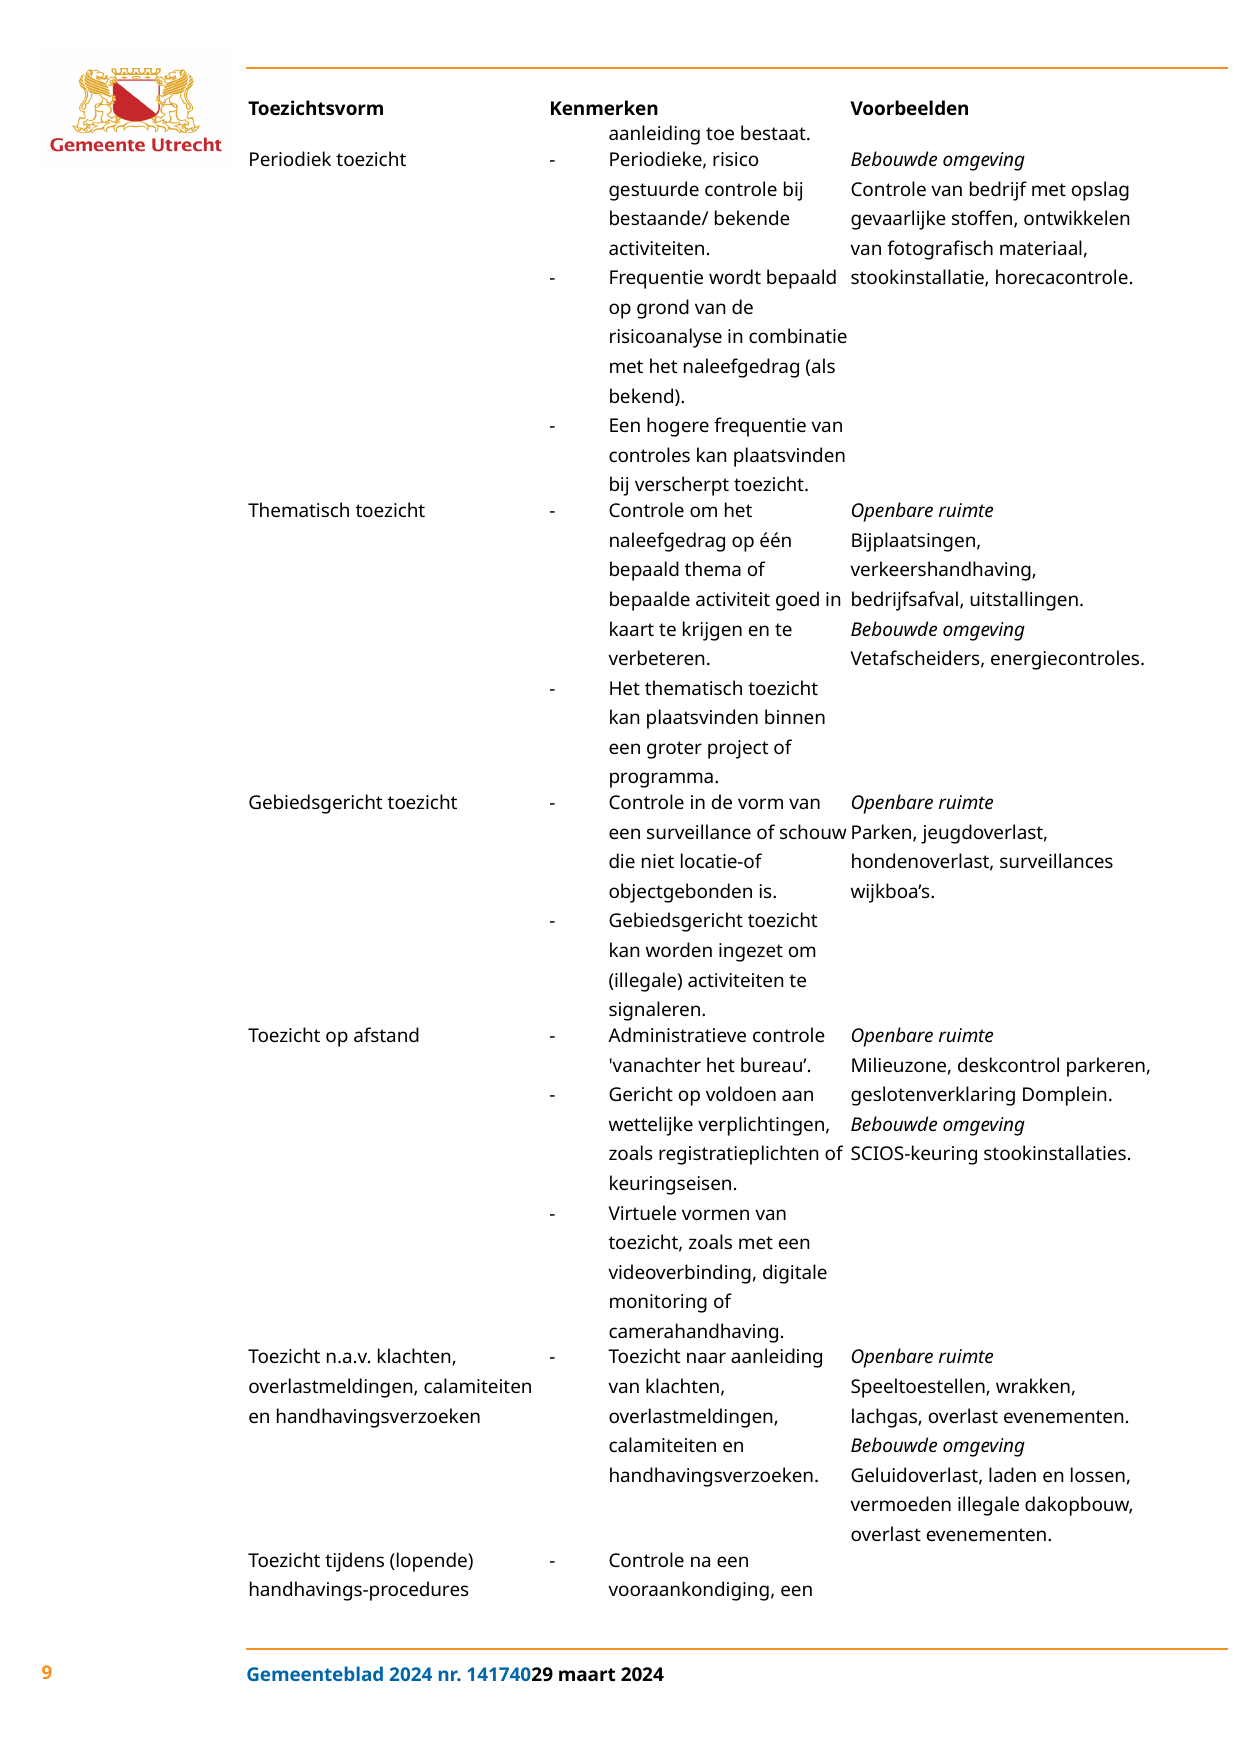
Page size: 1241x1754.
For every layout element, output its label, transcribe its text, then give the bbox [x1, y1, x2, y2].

table_cell Openbare ruimte Bijplaatsingen, verkeershandhaving, bedrijfsafval, uitstallingen. Bebouwde omgeving Vetafscheiders, energiecontroles. [850, 498, 1152, 789]
table_cell Thematisch toezicht [248, 498, 549, 789]
table_cell [248, 121, 549, 146]
table_cell Toezicht tijdens (lopende) handhavings-procedures [248, 1547, 549, 1602]
table_cell Openbare ruimte Milieuzone, deskcontrol parkeren, geslotenverklaring Domplein. Bebouwde omgeving SCIOS-keuring stookinstallaties. [850, 1022, 1152, 1344]
table_cell Controle om het naleefgedrag op één bepaald thema of bepaalde activiteit goed in kaart te krijgen en te verbeteren. Het thematisch toezicht kan plaatsvinden binnen een groter project of programma. [549, 498, 850, 789]
table_cell Bebouwde omgeving Controle van bedrijf met opslag gevaarlijke stoffen, ontwikkelen van fotografisch materiaal, stookinstallatie, horecacontrole. [850, 146, 1152, 497]
table_cell Controle na een vooraankondiging, een [549, 1547, 850, 1602]
table_cell aanleiding toe bestaat. [549, 121, 850, 146]
table_cell Periodieke, risico gestuurde controle bij bestaande/ bekende activiteiten. Frequentie wordt bepaald op grond van de risicoanalyse in combinatie met het naleefgedrag (als bekend). Een hogere frequentie van controles kan plaatsvinden bij verscherpt toezicht. [549, 146, 850, 497]
table_cell [850, 121, 1152, 146]
table_cell Gebiedsgericht toezicht [248, 789, 549, 1022]
table_header Voorbeelden [850, 95, 1152, 121]
table_cell Toezicht op afstand [248, 1022, 549, 1344]
table_cell Openbare ruimte Speeltoestellen, wrakken, lachgas, overlast evenementen. Bebouwde omgeving Geluidoverlast, laden en lossen, vermoeden illegale dakopbouw, overlast evenementen. [850, 1344, 1152, 1547]
table_cell Controle in de vorm van een surveillance of schouw die niet locatie-of objectgebonden is. Gebiedsgericht toezicht kan worden ingezet om (illegale) activiteiten te signaleren. [549, 789, 850, 1022]
table_header Toezichtsvorm [248, 95, 549, 121]
table_header Kenmerken [549, 95, 850, 121]
table_cell Periodiek toezicht [248, 146, 549, 497]
table_cell Administratieve controle 'vanachter het bureau’. Gericht op voldoen aan wettelijke verplichtingen, zoals registratieplichten of keuringseisen. Virtuele vormen van toezicht, zoals met een videoverbinding, digitale monitoring of camerahandhaving. [549, 1022, 850, 1344]
picture [41, 47, 231, 172]
table_cell Toezicht n.a.v. klachten, overlastmeldingen, calamiteiten en handhavingsverzoeken [248, 1344, 549, 1547]
table_cell [850, 1547, 1152, 1602]
table_cell Openbare ruimte Parken, jeugdoverlast, hondenoverlast, surveillances wijkboa’s. [850, 789, 1152, 1022]
table_cell Toezicht naar aanleiding van klachten, overlastmeldingen, calamiteiten en handhavingsverzoeken. [549, 1344, 850, 1547]
